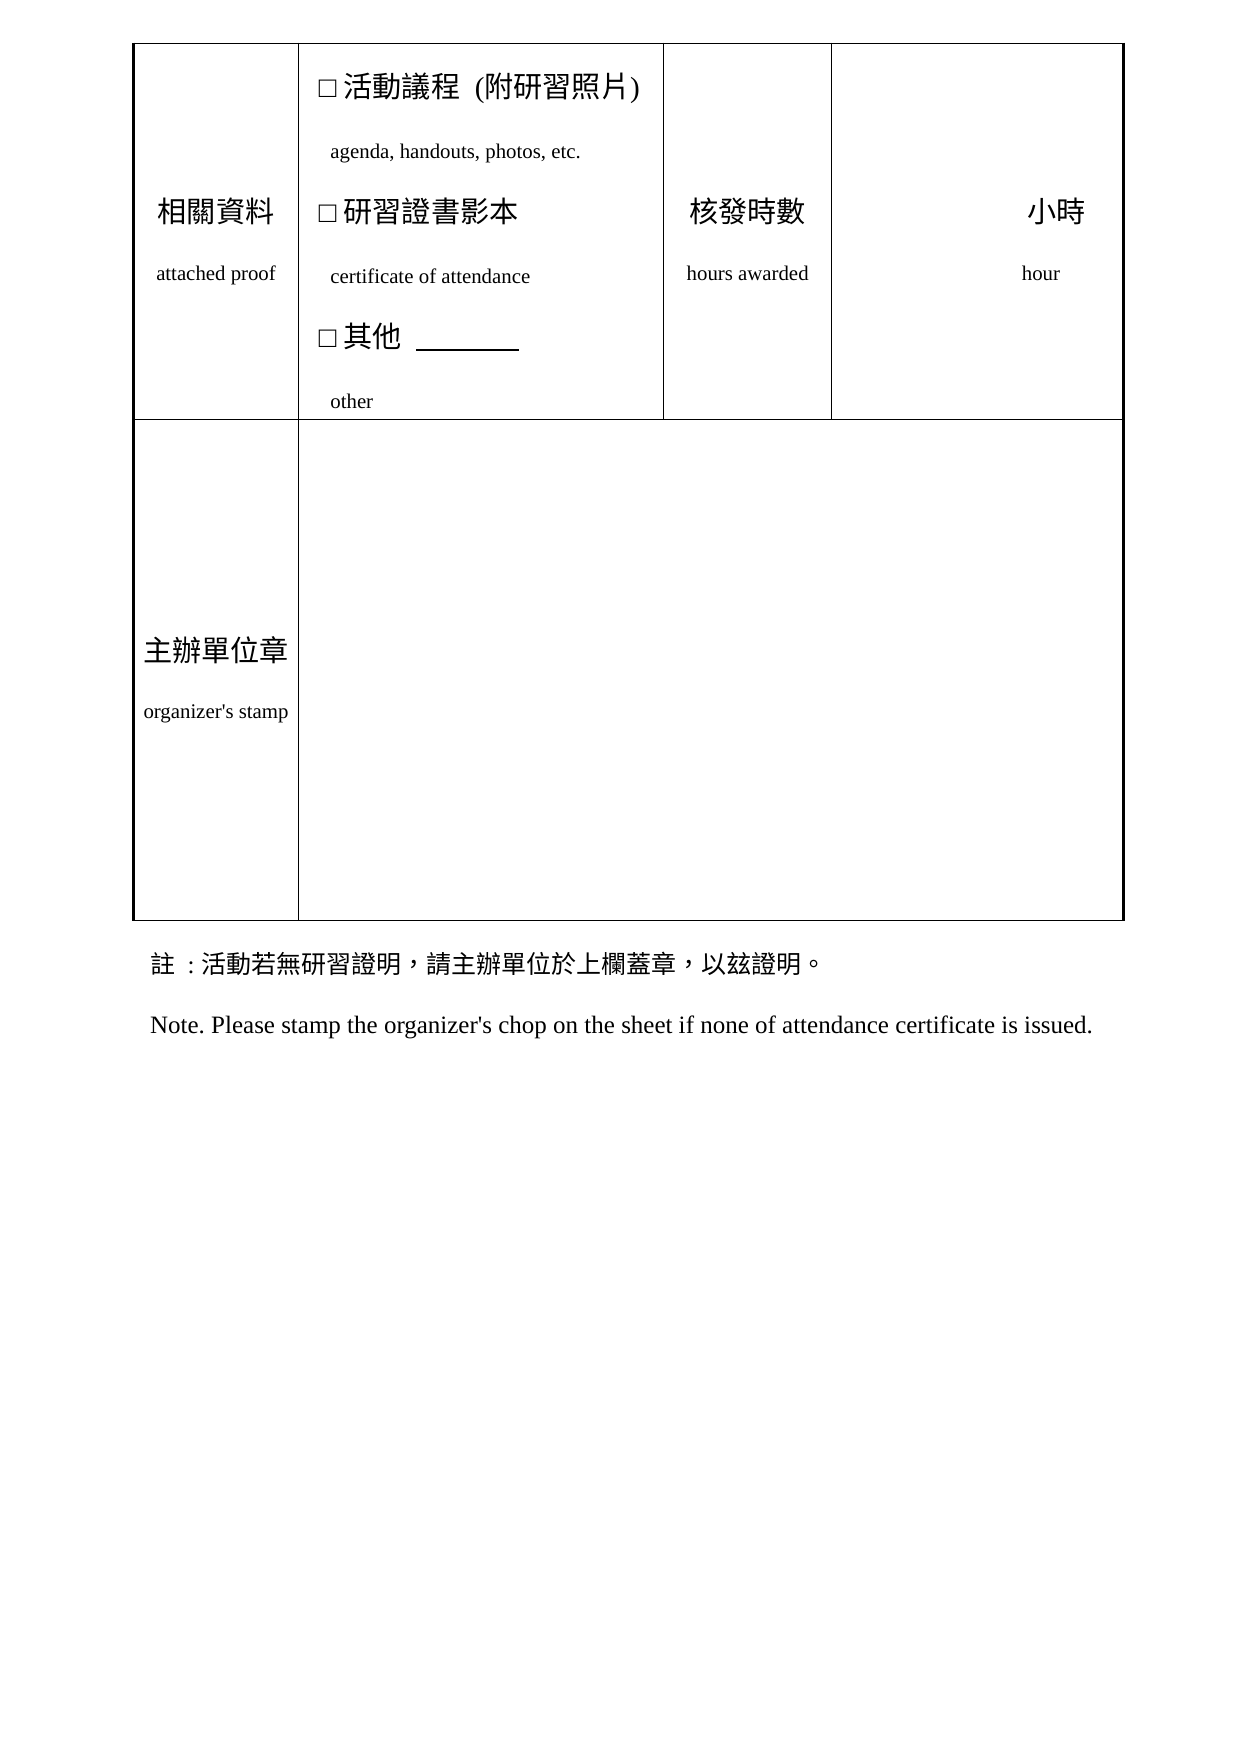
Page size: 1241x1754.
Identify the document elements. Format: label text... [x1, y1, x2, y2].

table_cell 核發時數 hours awarded [664, 44, 831, 418]
table_cell 主辦單位章 organizer's stamp [135, 420, 298, 919]
table_cell 小時 hour [832, 44, 1122, 418]
text 註 : 活動若無研習證明，請主辦單位於上欄蓋章，以玆證明。 [150, 921, 1107, 983]
table_cell □ 活動議程 (附研習照片) agenda, handouts, photos, etc. □ 研習證書影本 certificate of attendance □ 其他 other [299, 44, 663, 418]
table_cell 相關資料 attached proof [135, 44, 298, 418]
table_cell [299, 420, 1122, 919]
text Note. Please stamp the organizer's chop on the sheet if none of attendance certificate is issued. [150, 983, 1107, 1046]
